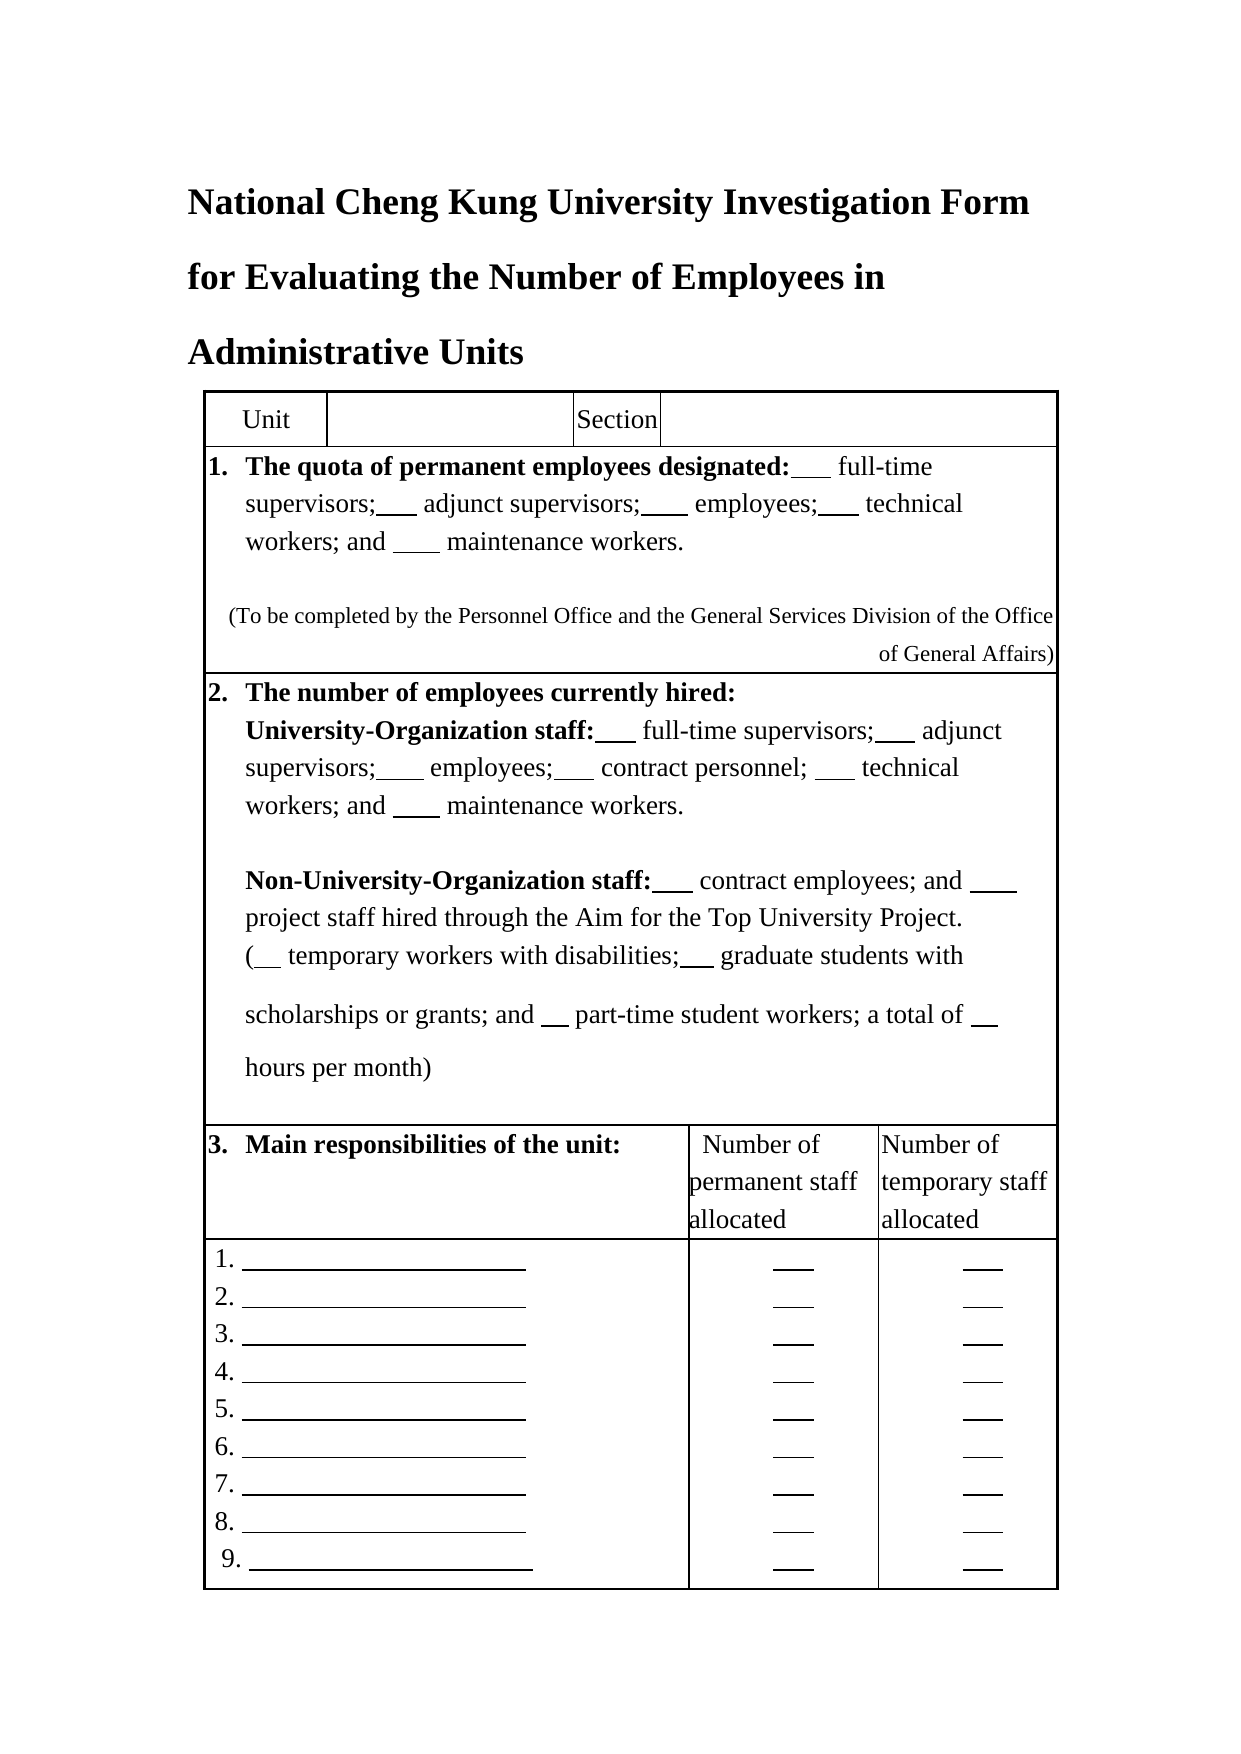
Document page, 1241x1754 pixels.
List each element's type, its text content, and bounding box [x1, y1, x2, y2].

table_cell Number of permanent staff allocated [690, 1126, 878, 1238]
table_header Section [574, 393, 660, 446]
table_cell Number of temporary staff allocated [879, 1126, 1056, 1238]
table_cell [690, 1240, 878, 1588]
table_header [328, 393, 573, 446]
table_header Unit [206, 393, 326, 446]
table_cell The number of employees currently hired: University-Organization staff: full-time supervisors; adjunct supervisors; employees; contract personnel; technical workers; and maintenance workers. Non-University-Organization staff: contract employees; and project staff hired through the Aim for the Top University Project. ( temporary workers with disabilities; graduate students with scholarships or grants; and part-time student workers; a total of hours per month) [206, 674, 1056, 1124]
table_cell [879, 1240, 1056, 1588]
text National Cheng Kung University Investigation Form for Evaluating the Number of Employees in Administrative Units [187, 164, 1053, 389]
table_header [661, 393, 1056, 446]
table_cell Main responsibilities of the unit: [206, 1126, 688, 1238]
table_cell The quota of permanent employees designated: full-time supervisors; adjunct supervisors; employees; technical workers; and maintenance workers. (To be completed by the Personnel Office and the General Services Division of the Office of General Affairs) [206, 447, 1056, 672]
table_cell 1. 2. 3. 4. 5. 6. 7. 8. 9. [206, 1240, 688, 1588]
